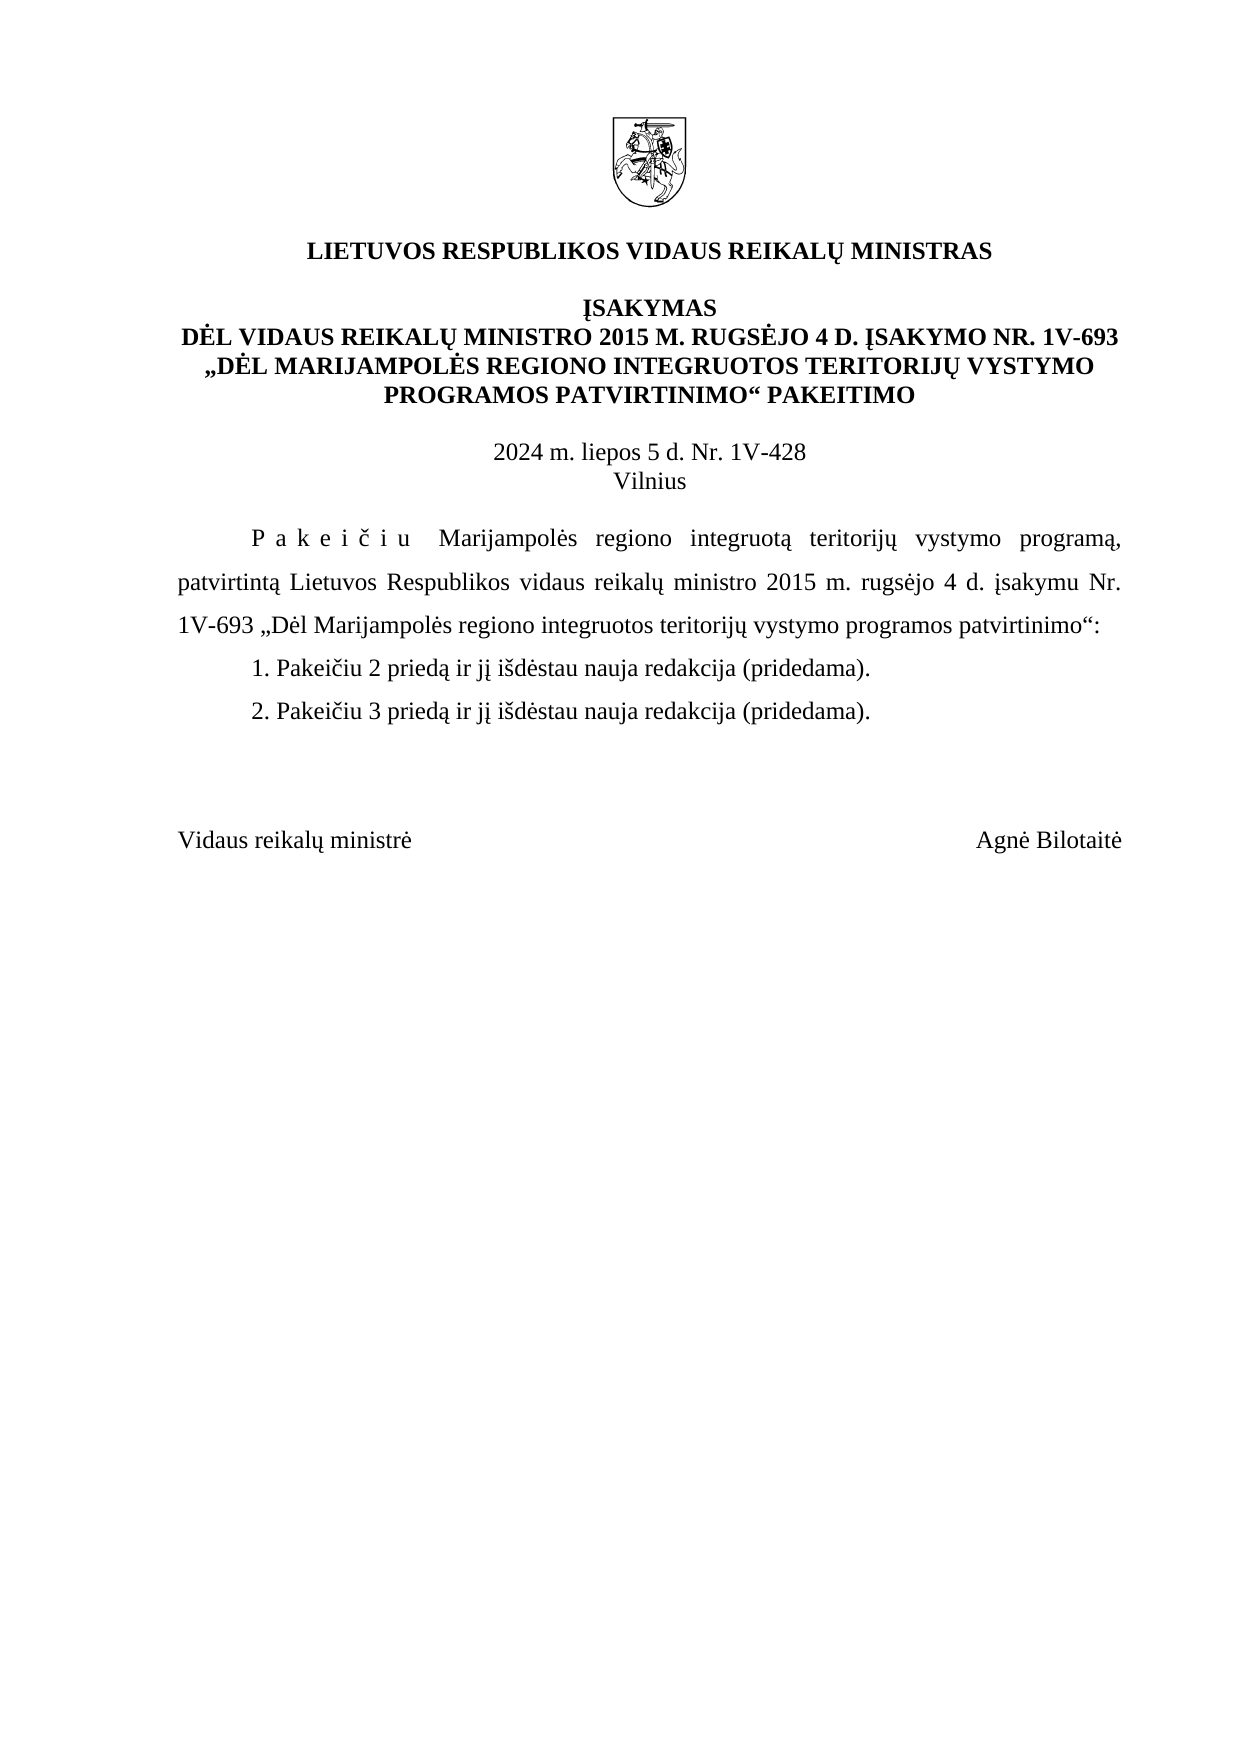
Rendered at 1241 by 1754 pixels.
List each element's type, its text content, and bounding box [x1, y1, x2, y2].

text ĮSAKYMAS [177, 293, 1122, 322]
text Vilnius [177, 466, 1122, 495]
text Vidaus reikalų ministrė Agnė Bilotaitė [177, 825, 1122, 854]
text DĖL VIDAUS REIKALŲ MINISTRO 2015 M. RUGSĖJO 4 D. ĮSAKYMO NR. 1V-693 „DĖL MARIJAMPOLĖS REGIONO INTEGRUOTOS TERITORIJŲ VYSTYMO PROGRAMOS PATVIRTINIMO“ PAKEITIMO [177, 322, 1122, 408]
text Pakeičiu Marijampolės regiono integruotą teritorijų vystymo programą, patvirtintą Lietuvos Respublikos vidaus reikalų ministro 2015 m. rugsėjo 4 d. įsakymu Nr. 1V-693 „Dėl Marijampolės regiono integruotos teritorijų vystymo programos patvirtinimo“: [177, 523, 1122, 638]
text 2. Pakeičiu 3 priedą ir jį išdėstau nauja redakcija (pridedama). [177, 696, 1122, 725]
text 1. Pakeičiu 2 priedą ir jį išdėstau nauja redakcija (pridedama). [177, 653, 1122, 682]
text 2024 m. liepos 5 d. Nr. 1V-428 [177, 437, 1122, 466]
text LIETUVOS RESPUBLIKOS VIDAUS REIKALŲ MINISTRAS [177, 236, 1122, 265]
